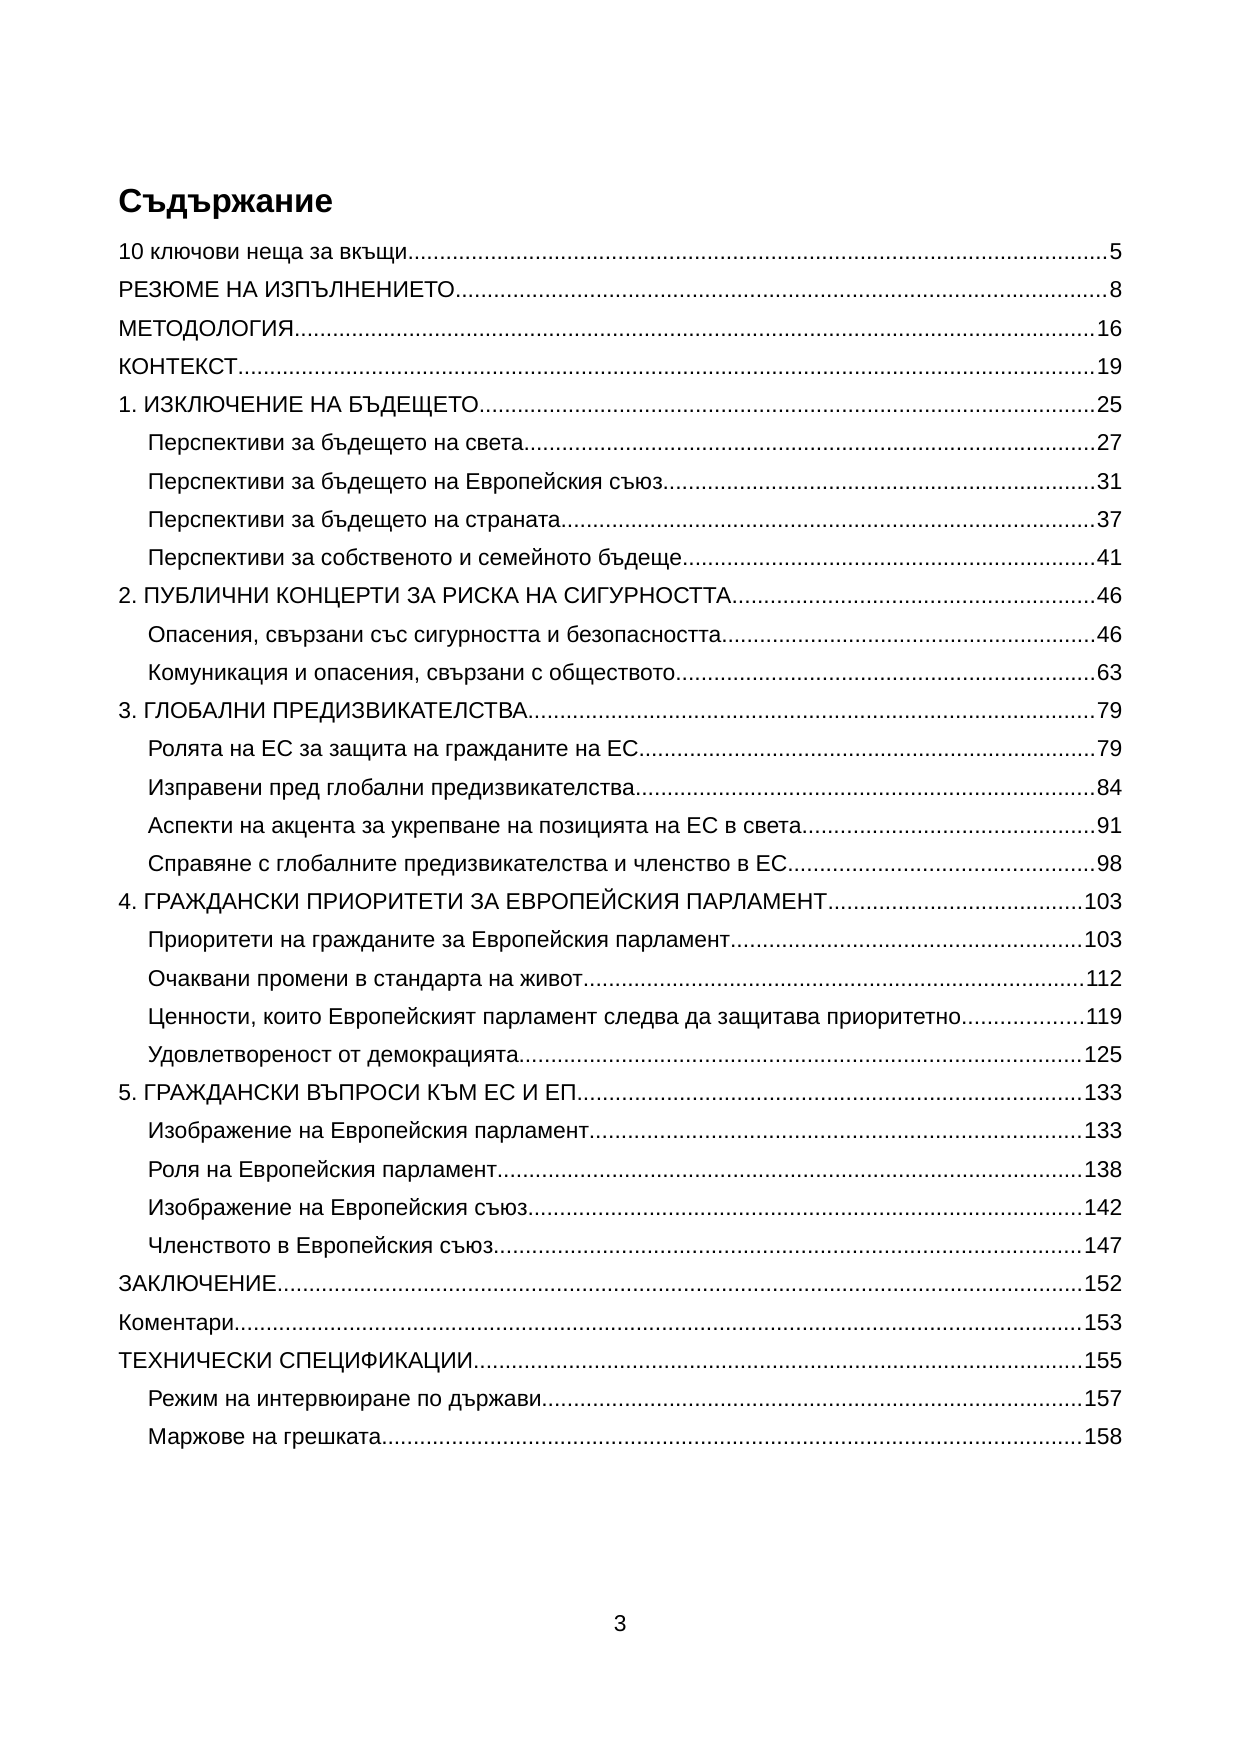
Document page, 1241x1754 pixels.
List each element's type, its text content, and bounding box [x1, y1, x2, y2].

text Перспективи за бъдещето на Европейския съюз 31 [148, 468, 1122, 494]
text Коментари 153 [118, 1309, 1122, 1335]
text 10 ключови неща за вкъщи 5 [118, 238, 1122, 264]
text Опасения, свързани със сигурността и безопасността 46 [148, 621, 1122, 647]
text 3. ГЛОБАЛНИ ПРЕДИЗВИКАТЕЛСТВА 79 [118, 697, 1122, 723]
text Роля на Европейския парламент 138 [148, 1156, 1122, 1182]
text 2. ПУБЛИЧНИ КОНЦЕРТИ ЗА РИСКА НА СИГУРНОСТТА 46 [118, 582, 1122, 609]
text Перспективи за собственото и семейното бъдеще 41 [148, 544, 1122, 570]
text Изображение на Европейския съюз 142 [148, 1194, 1122, 1220]
text Ценности, които Европейският парламент следва да защитава приоритетно 119 [148, 1003, 1122, 1029]
text ЗАКЛЮЧЕНИЕ 152 [118, 1270, 1122, 1297]
text ТЕХНИЧЕСКИ СПЕЦИФИКАЦИИ 155 [118, 1347, 1122, 1373]
text РЕЗЮМЕ НА ИЗПЪЛНЕНИЕТО 8 [118, 276, 1122, 303]
text Аспекти на акцента за укрепване на позицията на ЕС в света 91 [148, 812, 1122, 838]
text Приоритети на гражданите за Европейския парламент 103 [148, 926, 1122, 953]
text Перспективи за бъдещето на страната 37 [148, 506, 1122, 532]
text Комуникация и опасения, свързани с обществото 63 [148, 659, 1122, 685]
text Членството в Европейския съюз 147 [148, 1232, 1122, 1258]
text Удовлетвореност от демокрацията 125 [148, 1041, 1122, 1067]
text Перспективи за бъдещето на света 27 [148, 429, 1122, 456]
text 1. ИЗКЛЮЧЕНИЕ НА БЪДЕЩЕТО 25 [118, 391, 1122, 417]
text Изправени пред глобални предизвикателства 84 [148, 773, 1122, 800]
subtitle Съдържание [118, 181, 1122, 220]
text 5. ГРАЖДАНСКИ ВЪПРОСИ КЪМ ЕС И ЕП 133 [118, 1079, 1122, 1106]
text Изображение на Европейския парламент 133 [148, 1117, 1122, 1144]
text 4. ГРАЖДАНСКИ ПРИОРИТЕТИ ЗА ЕВРОПЕЙСКИЯ ПАРЛАМЕНТ 103 [118, 888, 1122, 914]
text МЕТОДОЛОГИЯ 16 [118, 315, 1122, 341]
text Ролята на ЕС за защита на гражданите на ЕС 79 [148, 735, 1122, 762]
text Справяне с глобалните предизвикателства и членство в ЕС 98 [148, 850, 1122, 876]
text Режим на интервюиране по държави 157 [148, 1385, 1122, 1411]
text Маржове на грешката 158 [148, 1423, 1122, 1450]
text Очаквани промени в стандарта на живот 112 [148, 964, 1122, 991]
text КОНТЕКСТ 19 [118, 353, 1122, 379]
